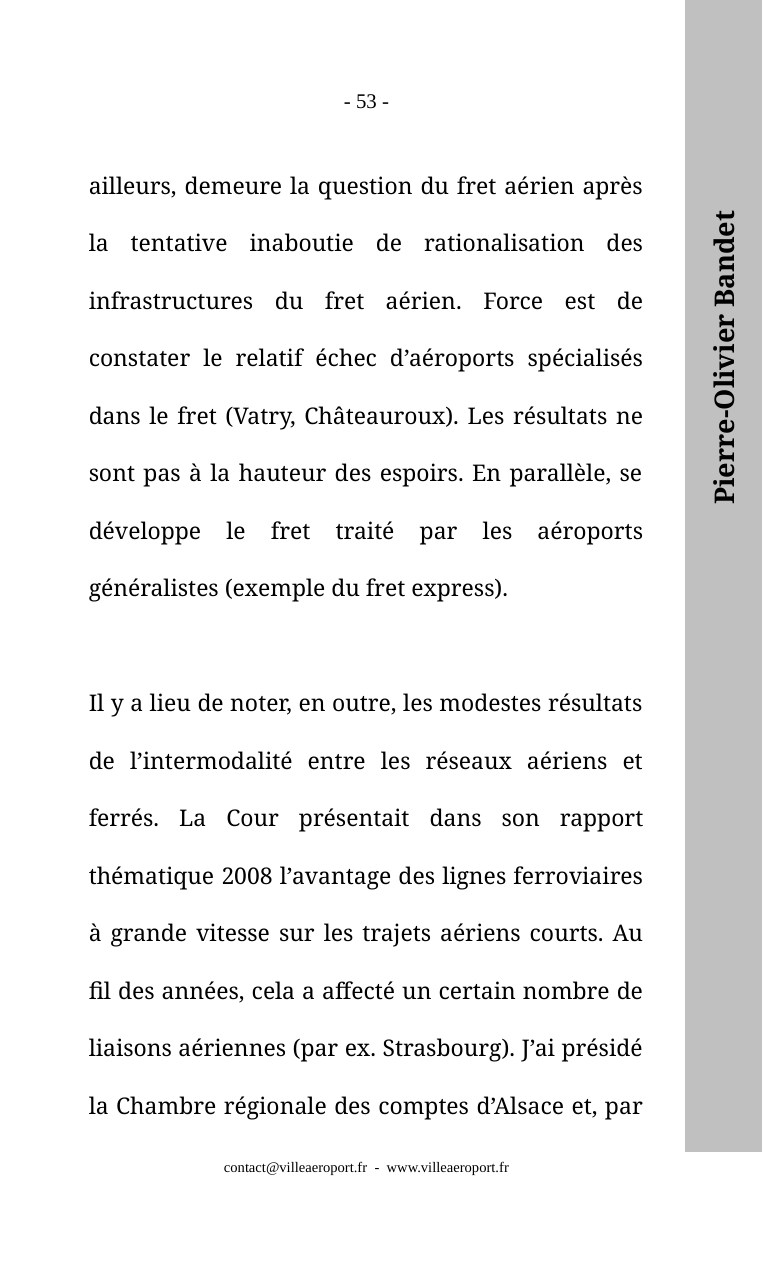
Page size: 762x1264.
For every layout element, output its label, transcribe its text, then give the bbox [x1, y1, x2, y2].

text Pierre-Olivier Bandet [685, 187, 762, 505]
text Il y a lieu de noter, en outre, les modestes résultats de l’intermodalité entre les réseaux aériens et ferrés. La Cour présentait dans son rapport thématique 2008 l’avantage des lignes ferroviaires à grande vitesse sur les trajets aériens courts. Au fil des années, cela a affecté un certain nombre de liaisons aériennes (par ex. Strasbourg). J’ai présidé la Chambre régionale des comptes d’Alsace et, par [88, 661, 644, 1121]
text ailleurs, demeure la question du fret aérien après la tentative inaboutie de rationalisation des infrastructures du fret aérien. Force est de constater le relatif échec d’aéroports spécialisés dans le fret (Vatry, Châteauroux). Les résultats ne sont pas à la hauteur des espoirs. En parallèle, se développe le fret traité par les aéroports généralistes (exemple du fret express). [88, 142, 644, 603]
